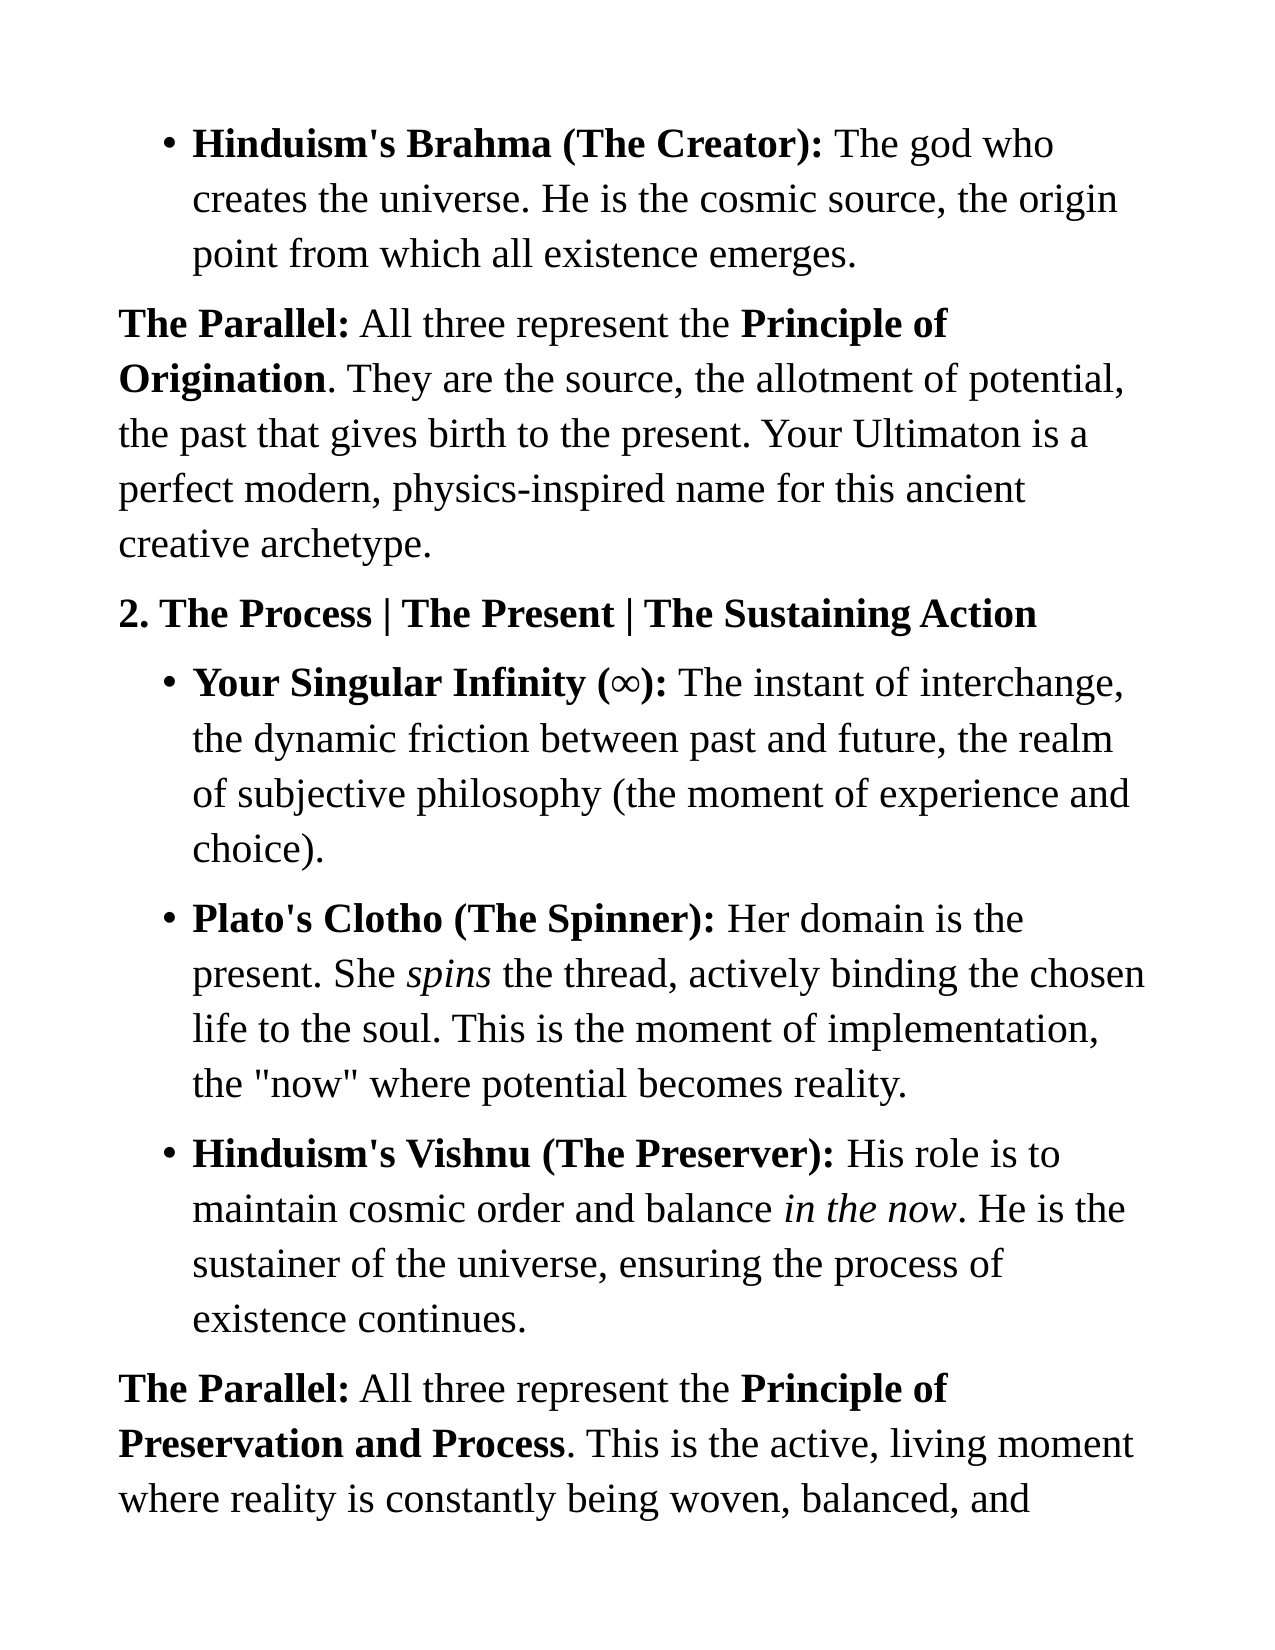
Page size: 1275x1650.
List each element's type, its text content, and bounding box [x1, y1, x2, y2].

list Hinduism's Brahma (The Creator): The god who creates the universe. He is the cosmic source, the origin point from which all existence emerges. [162, 118, 1157, 276]
text 2. The Process | The Present | The Sustaining Action [118, 588, 1157, 636]
list Your Singular Infinity (∞): The instant of interchange, the dynamic friction between past and future, the realm of subjective philosophy (the moment of experience and choice). [162, 658, 1157, 871]
text The Parallel: All three represent the Principle of Preservation and Process. This is the active, living moment where reality is constantly being woven, balanced, and [118, 1363, 1157, 1521]
text The Parallel: All three represent the Principle of Origination. They are the source, the allotment of potential, the past that gives birth to the present. Your Ultimaton is a perfect modern, physics-inspired name for this ancient creative archetype. [118, 298, 1157, 566]
list Hinduism's Vishnu (The Preserver): His role is to maintain cosmic order and balance in the now. He is the sustainer of the universe, ensuring the process of existence continues. [162, 1128, 1157, 1341]
list Plato's Clotho (The Spinner): Her domain is the present. She spins the thread, actively binding the chosen life to the soul. This is the moment of implementation, the "now" where potential becomes reality. [162, 893, 1157, 1106]
